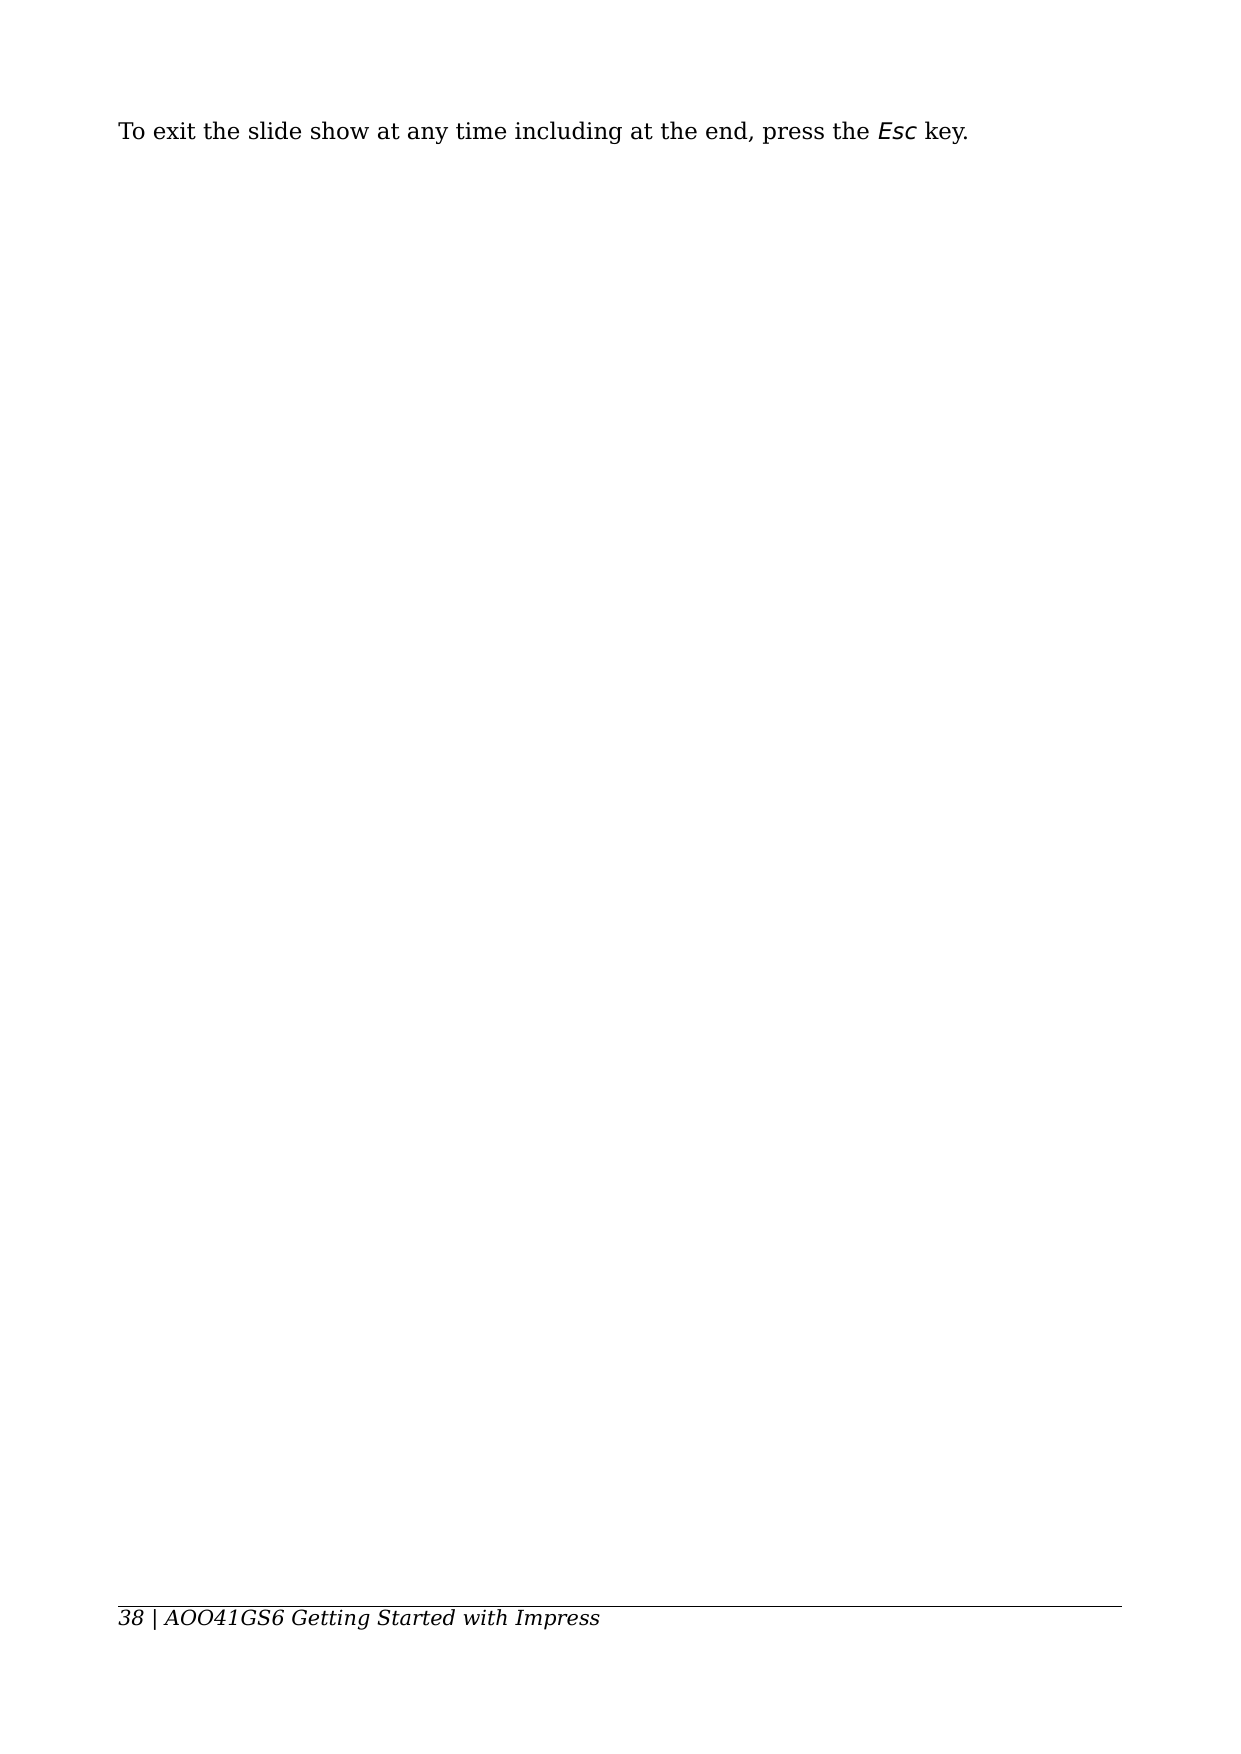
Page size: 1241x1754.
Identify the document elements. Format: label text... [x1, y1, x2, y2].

text To exit the slide show at any time including at the end, press the Esc key. [118, 118, 1122, 145]
